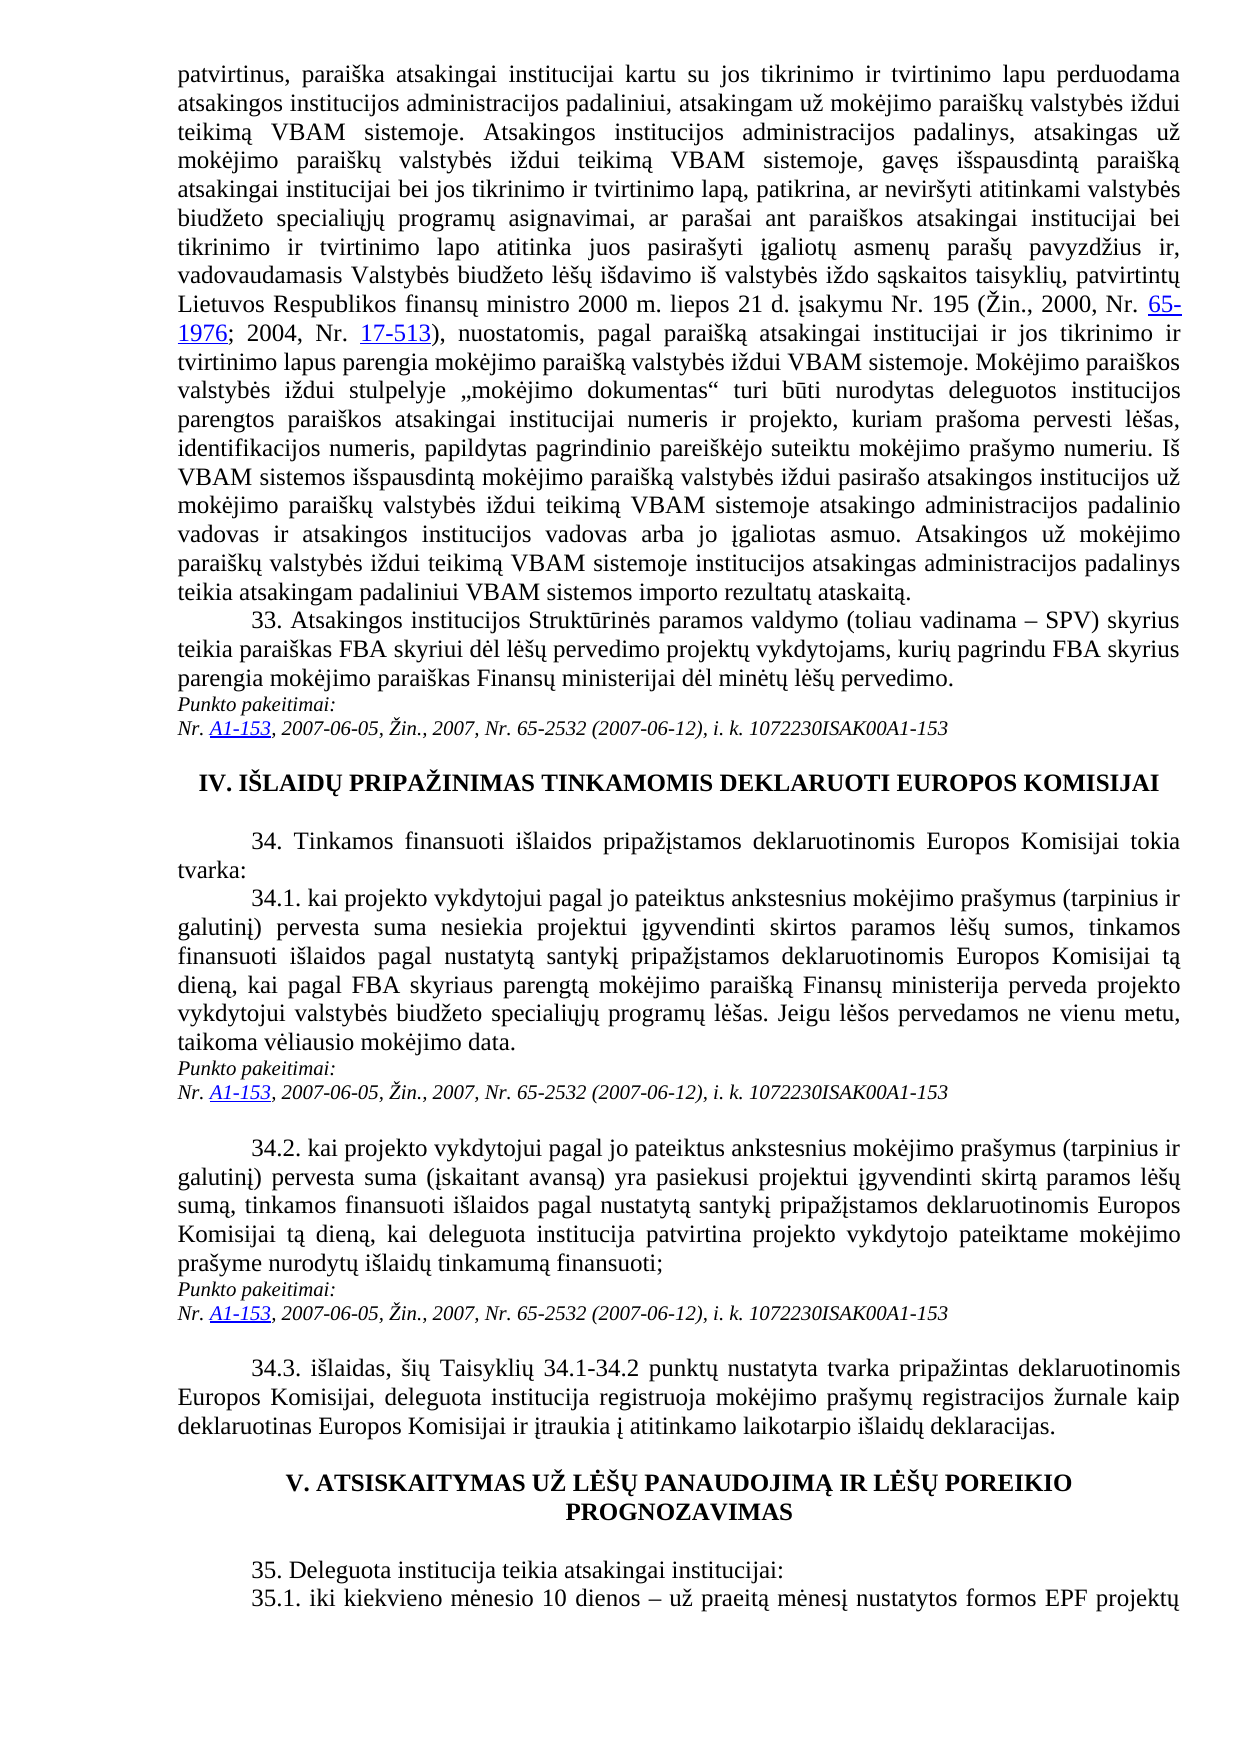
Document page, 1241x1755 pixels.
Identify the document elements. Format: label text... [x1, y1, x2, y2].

text 35.1. iki kiekvieno mėnesio 10 dienos – už praeitą mėnesį nustatytos formos EPF projektų [177, 1583, 1181, 1612]
text Nr. A1-153, 2007-06-05, Žin., 2007, Nr. 65-2532 (2007-06-12), i. k. 1072230ISAK00A1-153 [177, 716, 1181, 740]
text Punkto pakeitimai: [177, 692, 1181, 716]
text 34.3. išlaidas, šių Taisyklių 34.1-34.2 punktų nustatyta tvarka pripažintas deklaruotinomis Europos Komisijai, deleguota institucija registruoja mokėjimo prašymų registracijos žurnale kaip deklaruotinas Europos Komisijai ir įtraukia į atitinkamo laikotarpio išlaidų deklaracijas. [177, 1353, 1181, 1440]
text 34.1. kai projekto vykdytojui pagal jo pateiktus ankstesnius mokėjimo prašymus (tarpinius ir galutinį) pervesta suma nesiekia projektui įgyvendinti skirtos paramos lėšų sumos, tinkamos finansuoti išlaidos pagal nustatytą santykį pripažįstamos deklaruotinomis Europos Komisijai tą dieną, kai pagal FBA skyriaus parengtą mokėjimo paraišką Finansų ministerija perveda projekto vykdytojui valstybės biudžeto specialiųjų programų lėšas. Jeigu lėšos pervedamos ne vienu metu, taikoma vėliausio mokėjimo data. [177, 883, 1181, 1056]
text 35. Deleguota institucija teikia atsakingai institucijai: [177, 1555, 1181, 1583]
text IV. IŠLAIDŲ PRIPAŽINIMAS TINKAMOMIS DEKLARUOTI EUROPOS KOMISIJAI [177, 768, 1181, 797]
text V. ATSISKAITYMAS UŽ LĖŠŲ PANAUDOJIMĄ IR LĖŠŲ POREIKIO PROGNOZAVIMAS [177, 1468, 1181, 1526]
text 33. Atsakingos institucijos Struktūrinės paramos valdymo (toliau vadinama – SPV) skyrius teikia paraiškas FBA skyriui dėl lėšų pervedimo projektų vykdytojams, kurių pagrindu FBA skyrius parengia mokėjimo paraiškas Finansų ministerijai dėl minėtų lėšų pervedimo. [177, 605, 1181, 692]
text Punkto pakeitimai: [177, 1056, 1181, 1080]
text 34. Tinkamos finansuoti išlaidos pripažįstamos deklaruotinomis Europos Komisijai tokia tvarka: [177, 826, 1181, 883]
text Nr. A1-153, 2007-06-05, Žin., 2007, Nr. 65-2532 (2007-06-12), i. k. 1072230ISAK00A1-153 [177, 1301, 1181, 1325]
text 34.2. kai projekto vykdytojui pagal jo pateiktus ankstesnius mokėjimo prašymus (tarpinius ir galutinį) pervesta suma (įskaitant avansą) yra pasiekusi projektui įgyvendinti skirtą paramos lėšų sumą, tinkamos finansuoti išlaidos pagal nustatytą santykį pripažįstamos deklaruotinomis Europos Komisijai tą dieną, kai deleguota institucija patvirtina projekto vykdytojo pateiktame mokėjimo prašyme nurodytų išlaidų tinkamumą finansuoti; [177, 1133, 1181, 1277]
text Nr. A1-153, 2007-06-05, Žin., 2007, Nr. 65-2532 (2007-06-12), i. k. 1072230ISAK00A1-153 [177, 1080, 1181, 1104]
text patvirtinus, paraiška atsakingai institucijai kartu su jos tikrinimo ir tvirtinimo lapu perduodama atsakingos institucijos administracijos padaliniui, atsakingam už mokėjimo paraiškų valstybės iždui teikimą VBAM sistemoje. Atsakingos institucijos administracijos padalinys, atsakingas už mokėjimo paraiškų valstybės iždui teikimą VBAM sistemoje, gavęs išspausdintą paraišką atsakingai institucijai bei jos tikrinimo ir tvirtinimo lapą, patikrina, ar neviršyti atitinkami valstybės biudžeto specialiųjų programų asignavimai, ar parašai ant paraiškos atsakingai institucijai bei tikrinimo ir tvirtinimo lapo atitinka juos pasirašyti įgaliotų asmenų parašų pavyzdžius ir, vadovaudamasis Valstybės biudžeto lėšų išdavimo iš valstybės iždo sąskaitos taisyklių, patvirtintų Lietuvos Respublikos finansų ministro 2000 m. liepos 21 d. įsakymu Nr. 195 (Žin., 2000, Nr. 65-1976; 2004, Nr. 17-513), nuostatomis, pagal paraišką atsakingai institucijai ir jos tikrinimo ir tvirtinimo lapus parengia mokėjimo paraišką valstybės iždui VBAM sistemoje. Mokėjimo paraiškos valstybės iždui stulpelyje „mokėjimo dokumentas“ turi būti nurodytas deleguotos institucijos parengtos paraiškos atsakingai institucijai numeris ir projekto, kuriam prašoma pervesti lėšas, identifikacijos numeris, papildytas pagrindinio pareiškėjo suteiktu mokėjimo prašymo numeriu. Iš VBAM sistemos išspausdintą mokėjimo paraišką valstybės iždui pasirašo atsakingos institucijos už mokėjimo paraiškų valstybės iždui teikimą VBAM sistemoje atsakingo administracijos padalinio vadovas ir atsakingos institucijos vadovas arba jo įgaliotas asmuo. Atsakingos už mokėjimo paraiškų valstybės iždui teikimą VBAM sistemoje institucijos atsakingas administracijos padalinys teikia atsakingam padaliniui VBAM sistemos importo rezultatų ataskaitą. [177, 59, 1181, 605]
text Punkto pakeitimai: [177, 1277, 1181, 1301]
